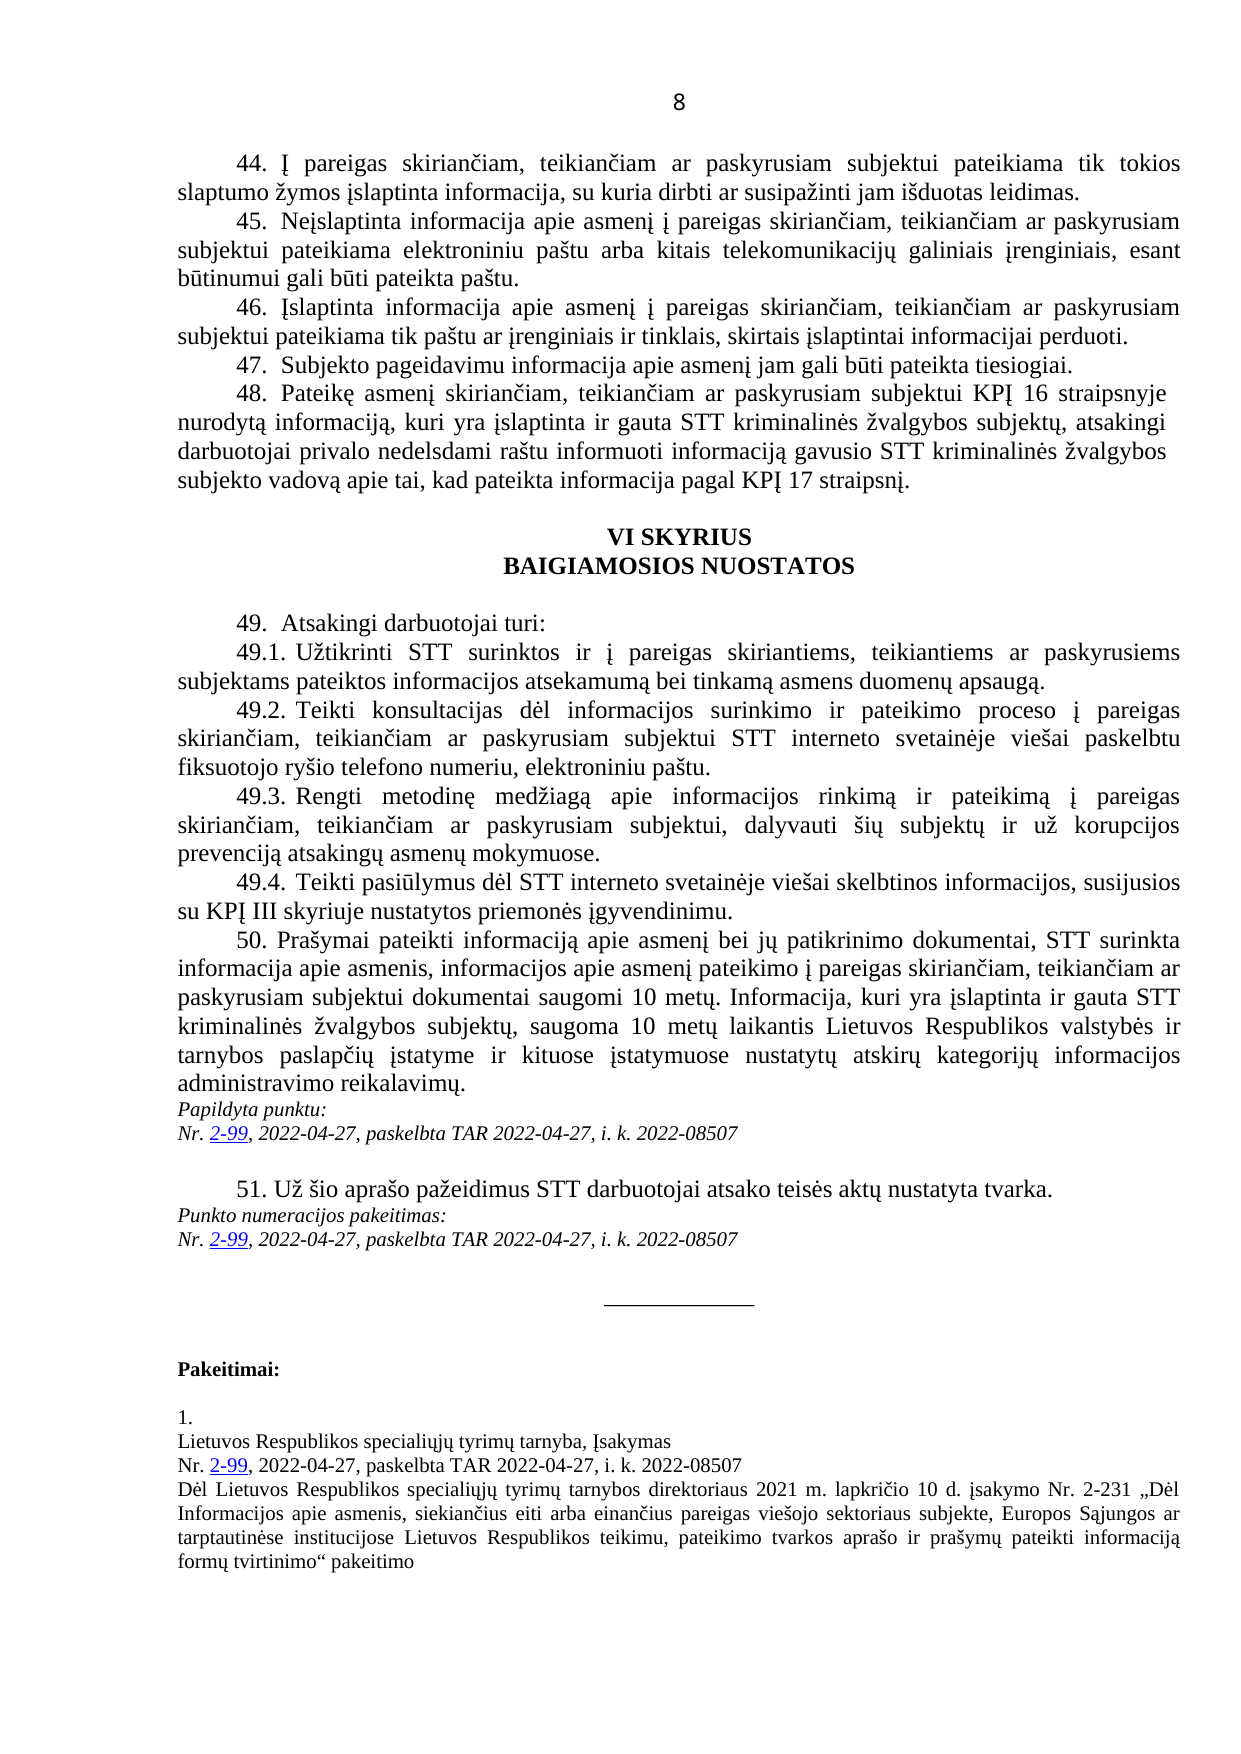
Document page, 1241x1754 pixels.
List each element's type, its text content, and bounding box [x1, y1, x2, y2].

text Nr. 2-99, 2022-04-27, paskelbta TAR 2022-04-27, i. k. 2022-08507 [177, 1227, 1181, 1251]
text 49.4. Teikti pasiūlymus dėl STT interneto svetainėje viešai skelbtinos informacijos, susijusios su KPĮ III skyriuje nustatytos priemonės įgyvendinimu. [177, 867, 1181, 925]
text ____________ [177, 1280, 1181, 1308]
text 45. Neįslaptinta informacija apie asmenį į pareigas skiriančiam, teikiančiam ar paskyrusiam subjektui pateikiama elektroniniu paštu arba kitais telekomunikacijų galiniais įrenginiais, esant būtinumui gali būti pateikta paštu. [177, 206, 1181, 292]
text Punkto numeracijos pakeitimas: [177, 1203, 1181, 1227]
text Lietuvos Respublikos specialiųjų tyrimų tarnyba, Įsakymas [177, 1429, 1181, 1453]
text Dėl Lietuvos Respublikos specialiųjų tyrimų tarnybos direktoriaus 2021 m. lapkričio 10 d. įsakymo Nr. 2-231 „Dėl Informacijos apie asmenis, siekiančius eiti arba einančius pareigas viešojo sektoriaus subjekte, Europos Sąjungos ar tarptautinėse institucijose Lietuvos Respublikos teikimu, pateikimo tvarkos aprašo ir prašymų pateikti informaciją formų tvirtinimo“ pakeitimo [177, 1477, 1181, 1573]
text Nr. 2-99, 2022-04-27, paskelbta TAR 2022-04-27, i. k. 2022-08507 [177, 1121, 1181, 1145]
text 47. Subjekto pageidavimu informacija apie asmenį jam gali būti pateikta tiesiogiai. [177, 350, 1181, 378]
text Papildyta punktu: [177, 1097, 1181, 1121]
text 1. [177, 1405, 1181, 1429]
text Nr. 2-99, 2022-04-27, paskelbta TAR 2022-04-27, i. k. 2022-08507 [177, 1453, 1181, 1477]
text 50. Prašymai pateikti informaciją apie asmenį bei jų patikrinimo dokumentai, STT surinkta informacija apie asmenis, informacijos apie asmenį pateikimo į pareigas skiriančiam, teikiančiam ar paskyrusiam subjektui dokumentai saugomi 10 metų. Informacija, kuri yra įslaptinta ir gauta STT kriminalinės žvalgybos subjektų, saugoma 10 metų laikantis Lietuvos Respublikos valstybės ir tarnybos paslapčių įstatyme ir kituose įstatymuose nustatytų atskirų kategorijų informacijos administravimo reikalavimų. [177, 925, 1181, 1097]
text 46. Įslaptinta informacija apie asmenį į pareigas skiriančiam, teikiančiam ar paskyrusiam subjektui pateikiama tik paštu ar įrenginiais ir tinklais, skirtais įslaptintai informacijai perduoti. [177, 292, 1181, 350]
text Pakeitimai: [177, 1357, 1181, 1381]
text VI SKYRIUS [177, 522, 1181, 551]
text 49.1. Užtikrinti STT surinktos ir į pareigas skiriantiems, teikiantiems ar paskyrusiems subjektams pateiktos informacijos atsekamumą bei tinkamą asmens duomenų apsaugą. [177, 637, 1181, 695]
text 51. Už šio aprašo pažeidimus STT darbuotojai atsako teisės aktų nustatyta tvarka. [236, 1174, 1181, 1203]
text 48. Pateikę asmenį skiriančiam, teikiančiam ar paskyrusiam subjektui KPĮ 16 straipsnyje nurodytą informaciją, kuri yra įslaptinta ir gauta STT kriminalinės žvalgybos subjektų, atsakingi darbuotojai privalo nedelsdami raštu informuoti informaciją gavusio STT kriminalinės žvalgybos subjekto vadovą apie tai, kad pateikta informacija pagal KPĮ 17 straipsnį. [177, 378, 1168, 493]
text 44. Į pareigas skiriančiam, teikiančiam ar paskyrusiam subjektui pateikiama tik tokios slaptumo žymos įslaptinta informacija, su kuria dirbti ar susipažinti jam išduotas leidimas. [177, 148, 1181, 206]
text 49. Atsakingi darbuotojai turi: [177, 608, 1181, 637]
text 49.3. Rengti metodinę medžiagą apie informacijos rinkimą ir pateikimą į pareigas skiriančiam, teikiančiam ar paskyrusiam subjektui, dalyvauti šių subjektų ir už korupcijos prevenciją atsakingų asmenų mokymuose. [177, 781, 1181, 867]
text BAIGIAMOSIOS NUOSTATOS [177, 551, 1181, 580]
text 49.2. Teikti konsultacijas dėl informacijos surinkimo ir pateikimo proceso į pareigas skiriančiam, teikiančiam ar paskyrusiam subjektui STT interneto svetainėje viešai paskelbtu fiksuotojo ryšio telefono numeriu, elektroniniu paštu. [177, 695, 1181, 781]
